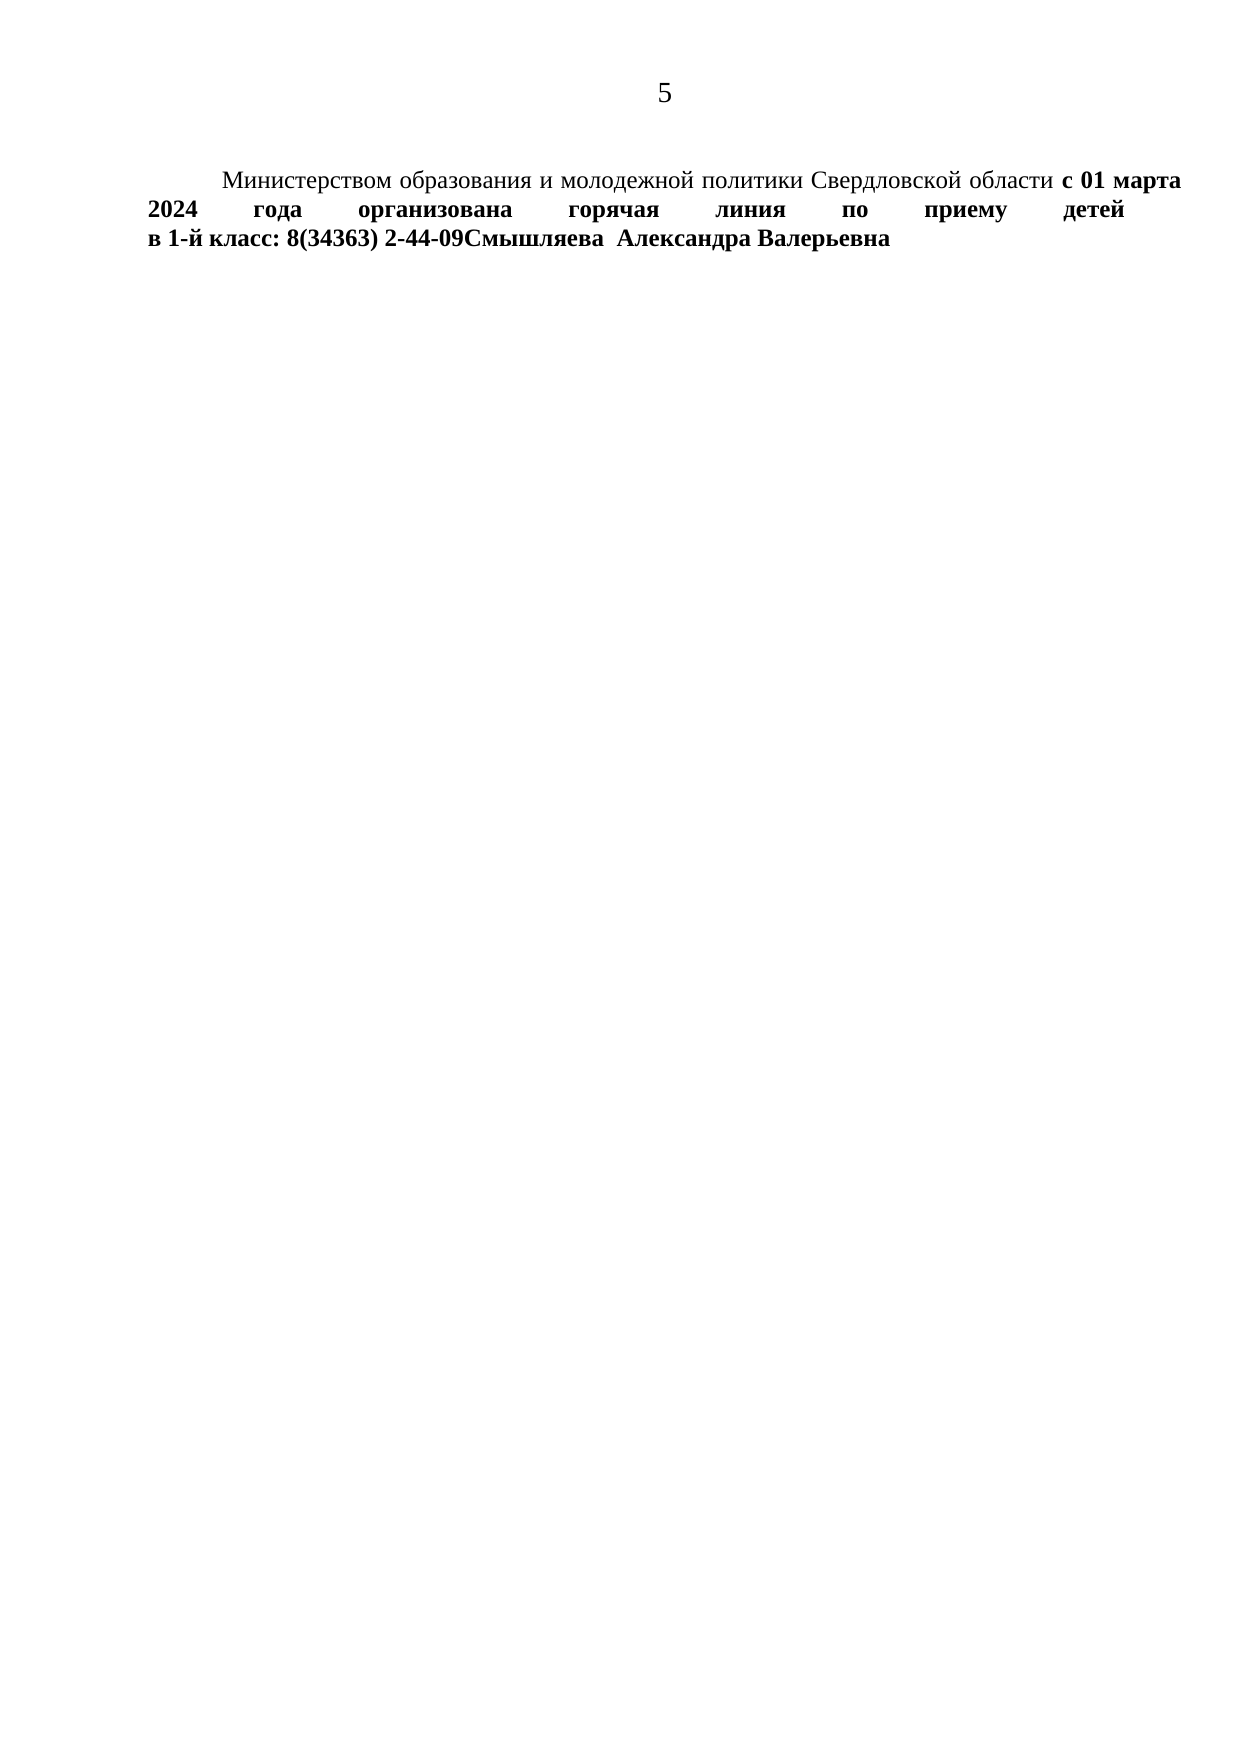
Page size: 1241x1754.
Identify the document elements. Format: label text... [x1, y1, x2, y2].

text Министерством образования и молодежной политики Свердловской области с 01 марта 2024 года организована горячая линия по приему детей в 1-й класс: 8(34363) 2-44-09Смышляева Александра Валерьевна [148, 165, 1181, 252]
